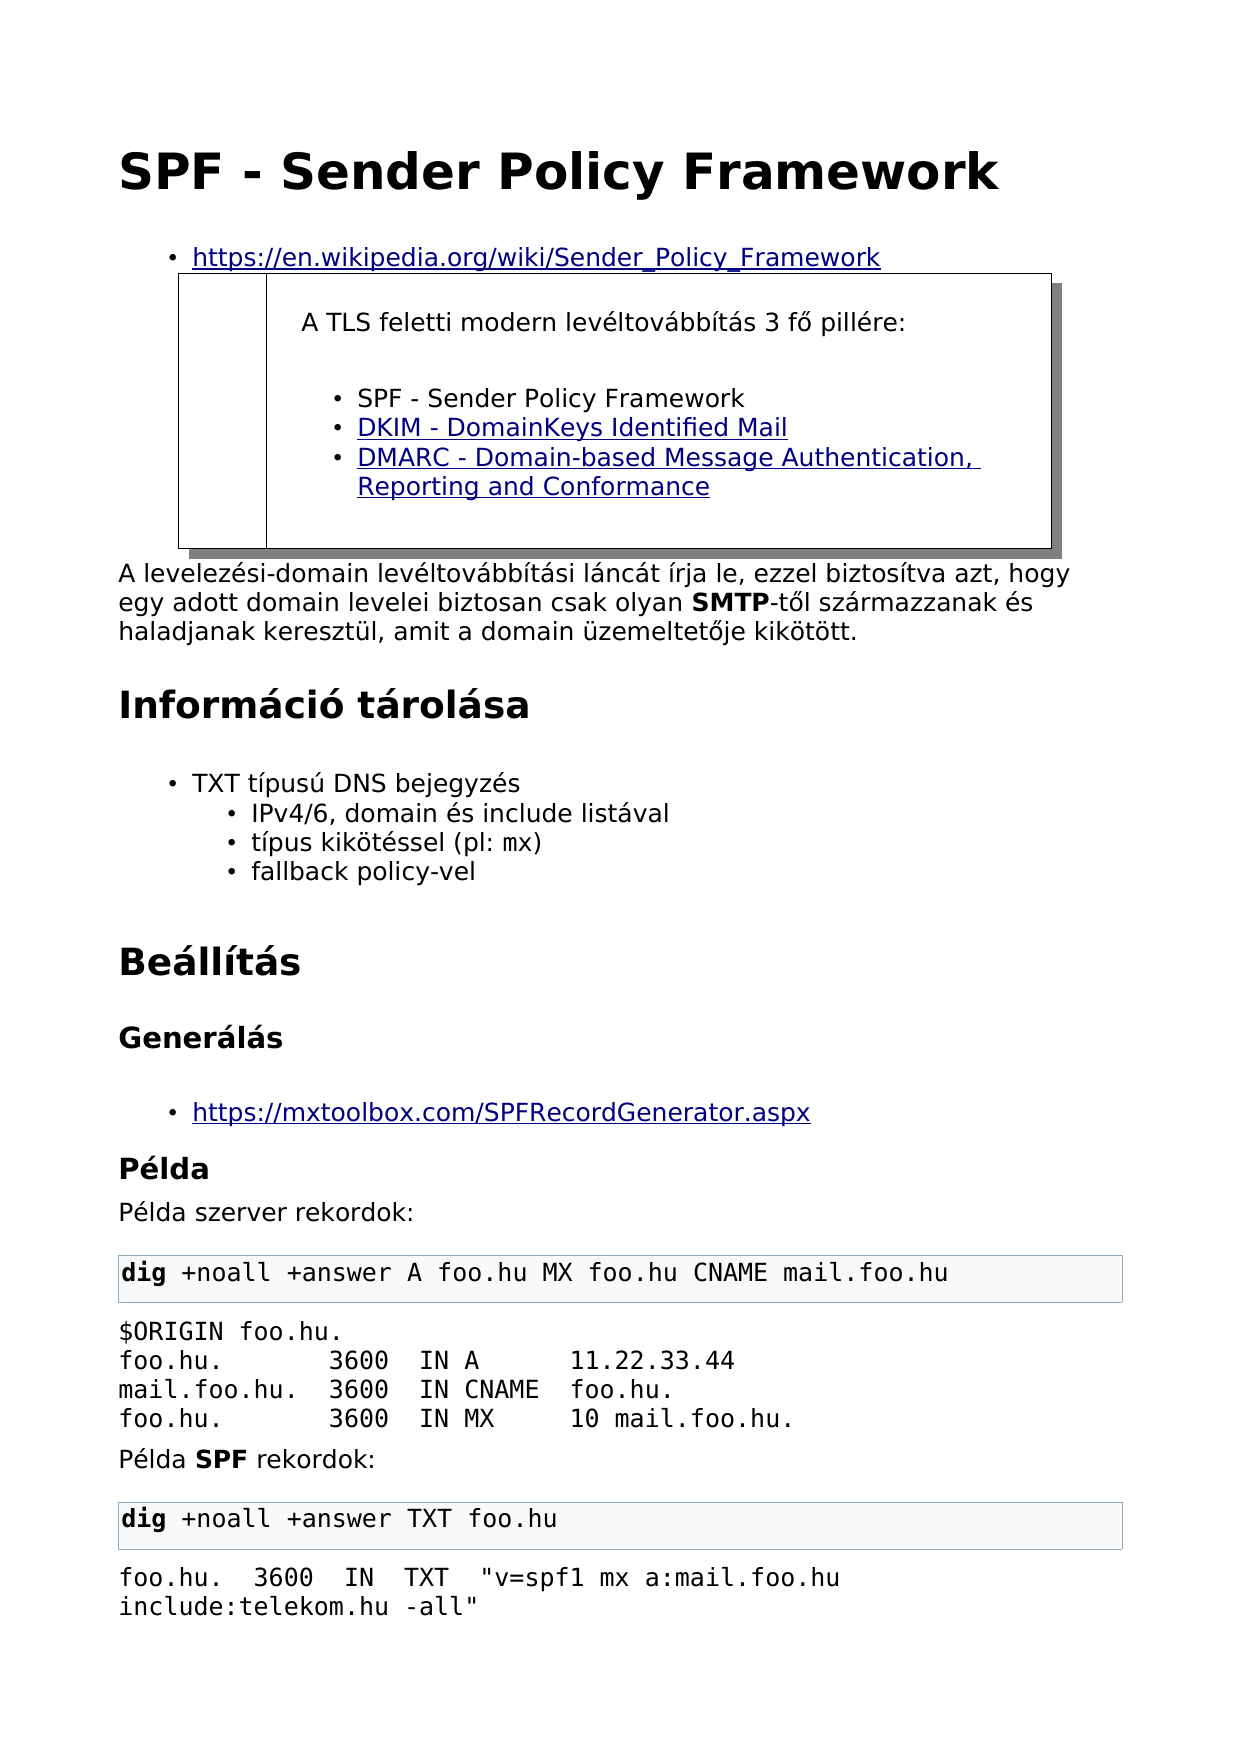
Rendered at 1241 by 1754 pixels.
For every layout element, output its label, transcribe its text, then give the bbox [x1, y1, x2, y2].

table_header A TLS feletti modern levéltovábbítás 3 fő pillére: SPF - Sender Policy Framework DKIM - DomainKeys Identified Mail DMARC - Domain-based Message Authentication, Reporting and Conformance [267, 274, 1051, 548]
list típus kikötéssel (pl: mx) [236, 828, 1122, 857]
list https://en.wikipedia.org/wiki/Sender_Policy_Framework [177, 243, 1122, 272]
subtitle Generálás [118, 1022, 1122, 1056]
text Példa szerver rekordok: [118, 1198, 1122, 1228]
text A levelezési-domain levéltovábbítási láncát írja le, ezzel biztosítva azt, hogy egy adott domain levelei biztosan csak olyan SMTP-től származzanak és haladjanak keresztül, amit a domain üzemeltetője kikötött. [118, 559, 1122, 646]
list https://mxtoolbox.com/SPFRecordGenerator.aspx [177, 1098, 1122, 1127]
subtitle SPF - Sender Policy Framework [118, 143, 1122, 201]
text Példa SPF rekordok: [118, 1445, 1122, 1474]
list TXT típusú DNS bejegyzés [177, 769, 1122, 799]
text $ORIGIN foo.hu. foo.hu. 3600 IN A 11.22.33.44 mail.foo.hu. 3600 IN CNAME foo.hu. foo.hu. 3600 IN MX 10 mail.foo.hu. [118, 1317, 1122, 1433]
table_header dig +noall +answer A foo.hu MX foo.hu CNAME mail.foo.hu [119, 1256, 1122, 1302]
table_header dig +noall +answer TXT foo.hu [119, 1503, 1122, 1548]
subtitle Beállítás [118, 941, 1122, 984]
text foo.hu. 3600 IN TXT "v=spf1 mx a:mail.foo.hu include:telekom.hu -all" [118, 1563, 1122, 1622]
list fallback policy-vel [236, 857, 1122, 886]
table_header [179, 274, 266, 548]
subtitle Információ tárolása [118, 684, 1122, 728]
subtitle Példa [118, 1152, 1122, 1186]
list IPv4/6, domain és include listával [236, 799, 1122, 828]
